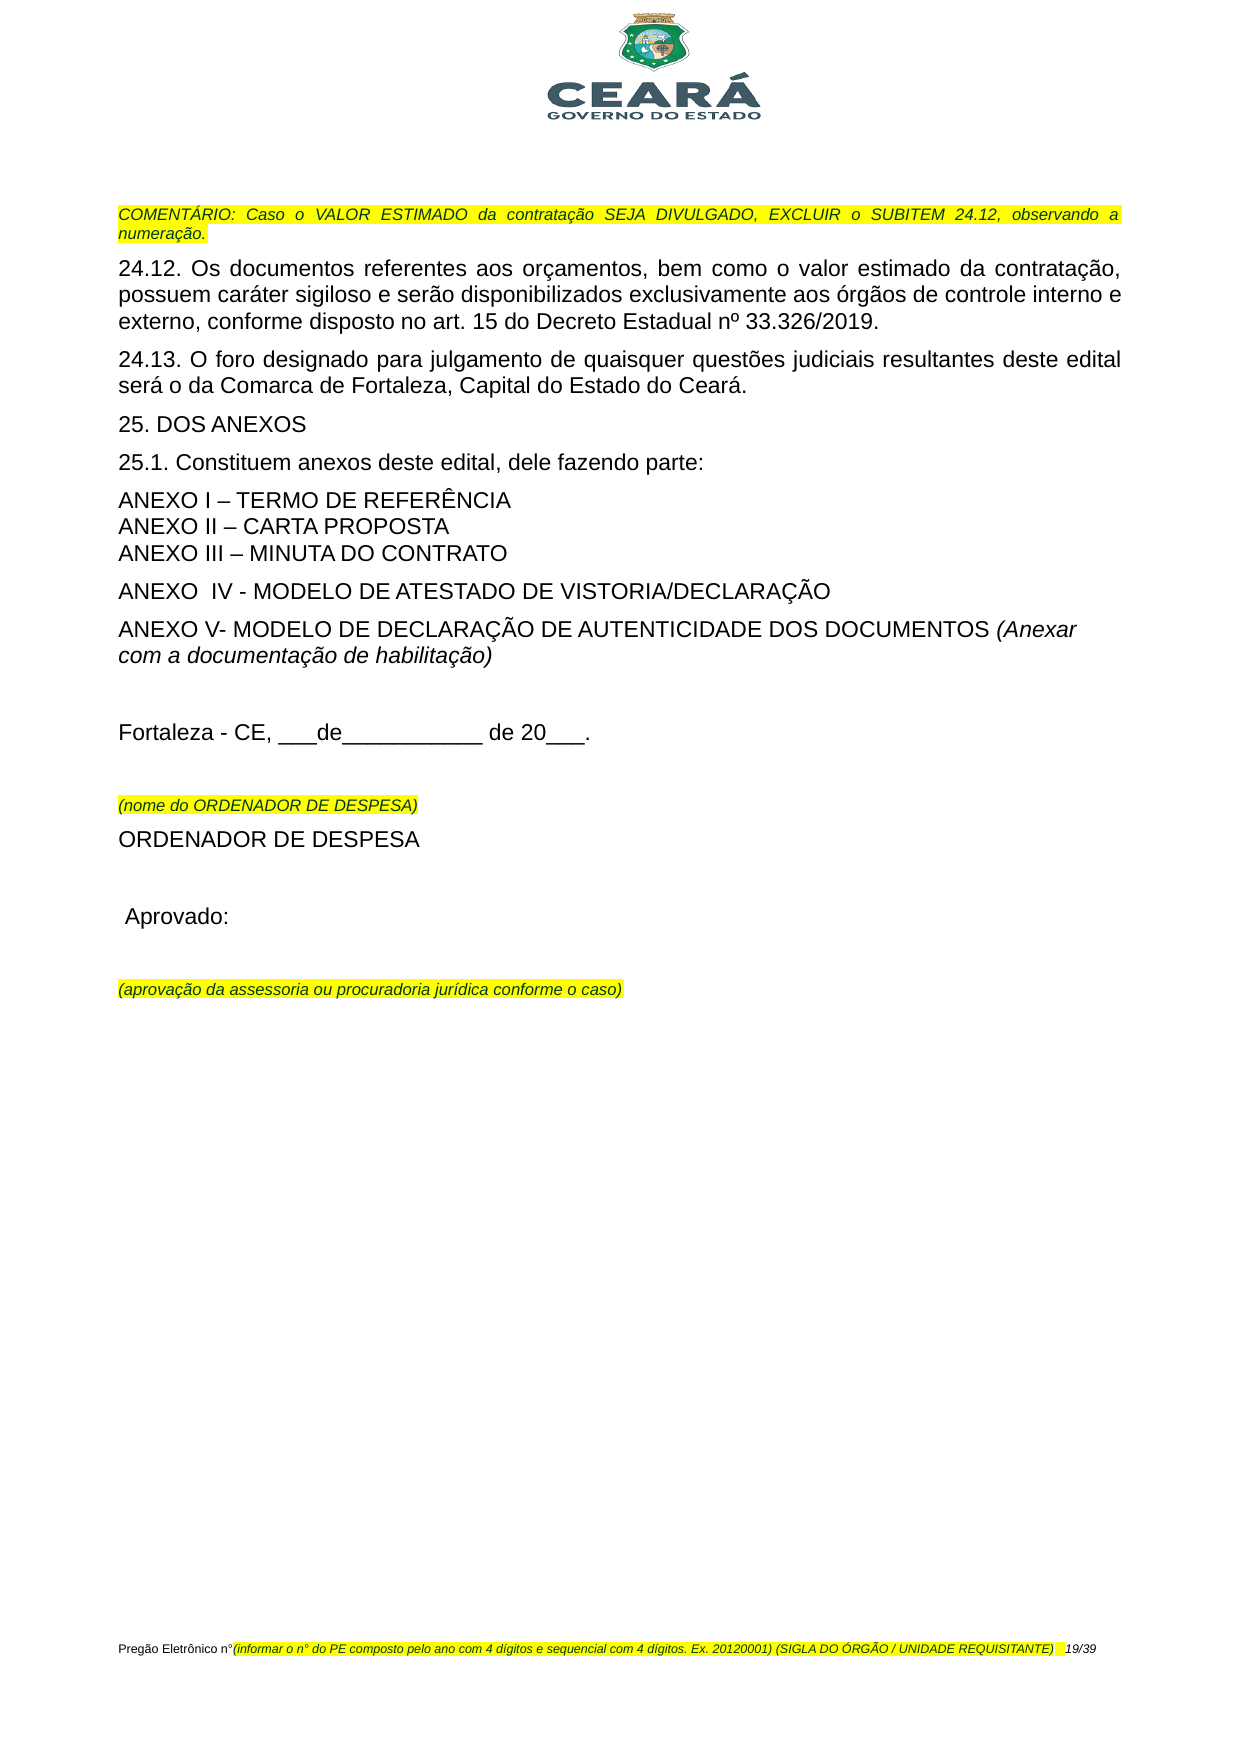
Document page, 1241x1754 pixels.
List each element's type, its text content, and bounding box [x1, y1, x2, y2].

text 25. DOS ANEXOS [118, 411, 1122, 437]
text ANEXO IV - MODELO DE ATESTADO DE VISTORIA/DECLARAÇÃO [118, 578, 1122, 604]
text ORDENADOR DE DESPESA [118, 826, 1122, 853]
text 24.12. Os documentos referentes aos orçamentos, bem como o valor estimado da contratação, possuem caráter sigiloso e serão disponibilizados exclusivamente aos órgãos de controle interno e externo, conforme disposto no art. 15 do Decreto Estadual nº 33.326/2019. [118, 255, 1122, 334]
picture [526, 10, 781, 123]
text 25.1. Constituem anexos deste edital, dele fazendo parte: [118, 449, 1122, 475]
text ANEXO I – TERMO DE REFERÊNCIA ANEXO II – CARTA PROPOSTA ANEXO III – MINUTA DO CONTRATO [118, 487, 1122, 566]
text (aprovação da assessoria ou procuradoria jurídica conforme o caso) [118, 979, 1122, 998]
text ANEXO V- MODELO DE DECLARAÇÃO DE AUTENTICIDADE DOS DOCUMENTOS (Anexar com a documentação de habilitação) [118, 616, 1122, 669]
text (nome do ORDENADOR DE DESPESA) [118, 795, 1122, 814]
text 24.13. O foro designado para julgamento de quaisquer questões judiciais resultantes deste edital será o da Comarca de Fortaleza, Capital do Estado do Ceará. [118, 346, 1122, 399]
text Aprovado: [118, 903, 1122, 929]
text COMENTÁRIO: Caso o VALOR ESTIMADO da contratação SEJA DIVULGADO, EXCLUIR o SUBITEM 24.12, observando a numeração. [118, 205, 1122, 243]
text Fortaleza - CE, ___de___________ de 20___. [118, 719, 1122, 745]
